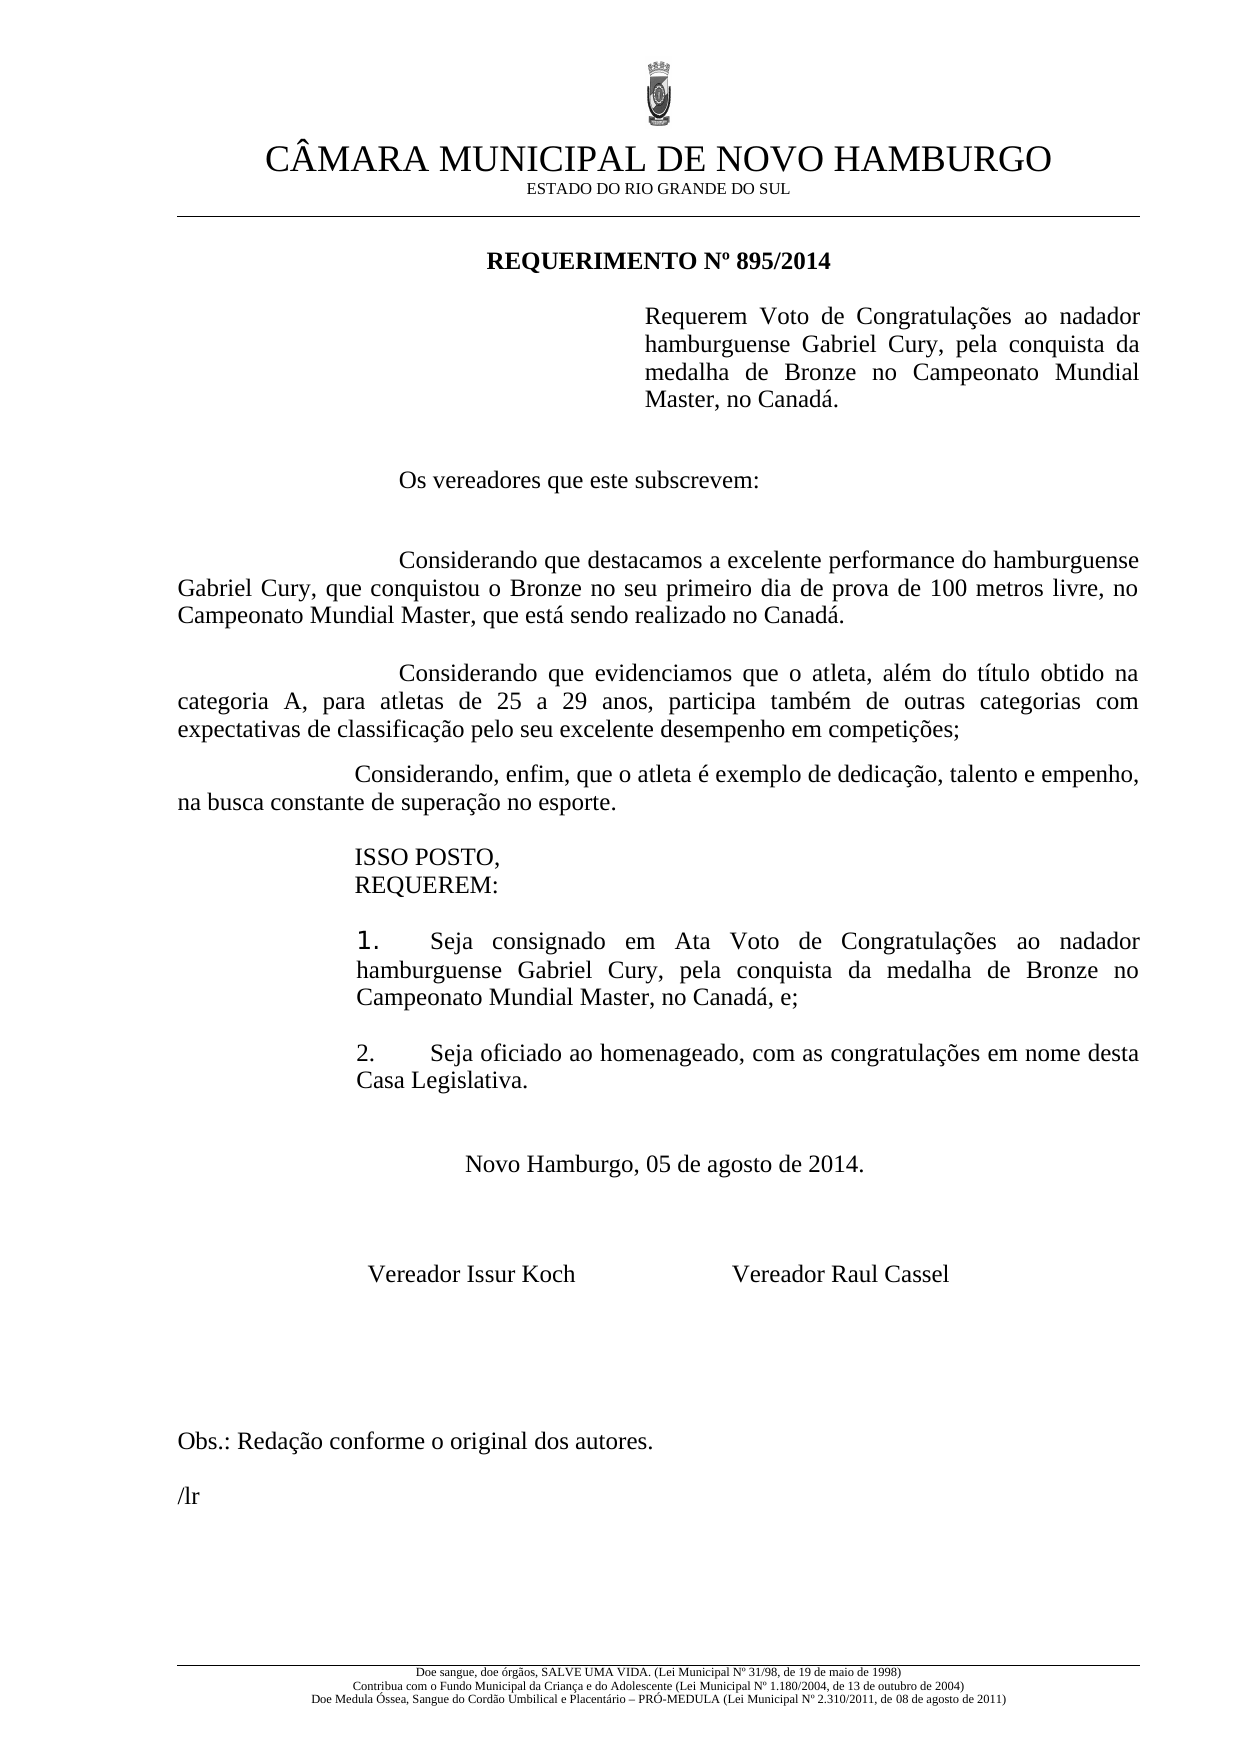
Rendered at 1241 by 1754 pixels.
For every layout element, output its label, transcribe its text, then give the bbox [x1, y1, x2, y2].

text REQUERIMENTO Nº 895/2014 [177, 247, 1140, 274]
text Os vereadores que este subscrevem: [177, 466, 1140, 493]
text Vereador Issur Koch Vereador Raul Cassel [177, 1261, 1140, 1288]
text Considerando que evidenciamos que o atleta, além do título obtido na categoria A, para atletas de 25 a 29 anos, participa também de outras categorias com expectativas de classificação pelo seu excelente desempenho em competições; [177, 659, 1140, 743]
list Novo Hamburgo, 05 de agosto de 2014. [177, 1150, 1140, 1177]
text Obs.: Redação conforme o original dos autores. [177, 1427, 1140, 1454]
text Considerando, enfim, que o atleta é exemplo de dedicação, talento e empenho, na busca constante de superação no esporte. [177, 760, 1140, 816]
text REQUEREM: [177, 871, 1140, 899]
list Seja consignado em Ata Voto de Congratulações ao nadador hamburguense Gabriel Cury, pela conquista da medalha de Bronze no Campeonato Mundial Master, no Canadá, e; [356, 927, 1140, 1011]
text Requerem Voto de Congratulações ao nadador hamburguense Gabriel Cury, pela conquista da medalha de Bronze no Campeonato Mundial Master, no Canadá. [644, 302, 1140, 413]
text ISSO POSTO, [177, 843, 1140, 871]
text Considerando que destacamos a excelente performance do hamburguense Gabriel Cury, que conquistou o Bronze no seu primeiro dia de prova de 100 metros livre, no Campeonato Mundial Master, que está sendo realizado no Canadá. [177, 546, 1140, 629]
list Seja oficiado ao homenageado, com as congratulações em nome desta Casa Legislativa. [356, 1039, 1140, 1094]
text /lr [177, 1482, 1140, 1510]
